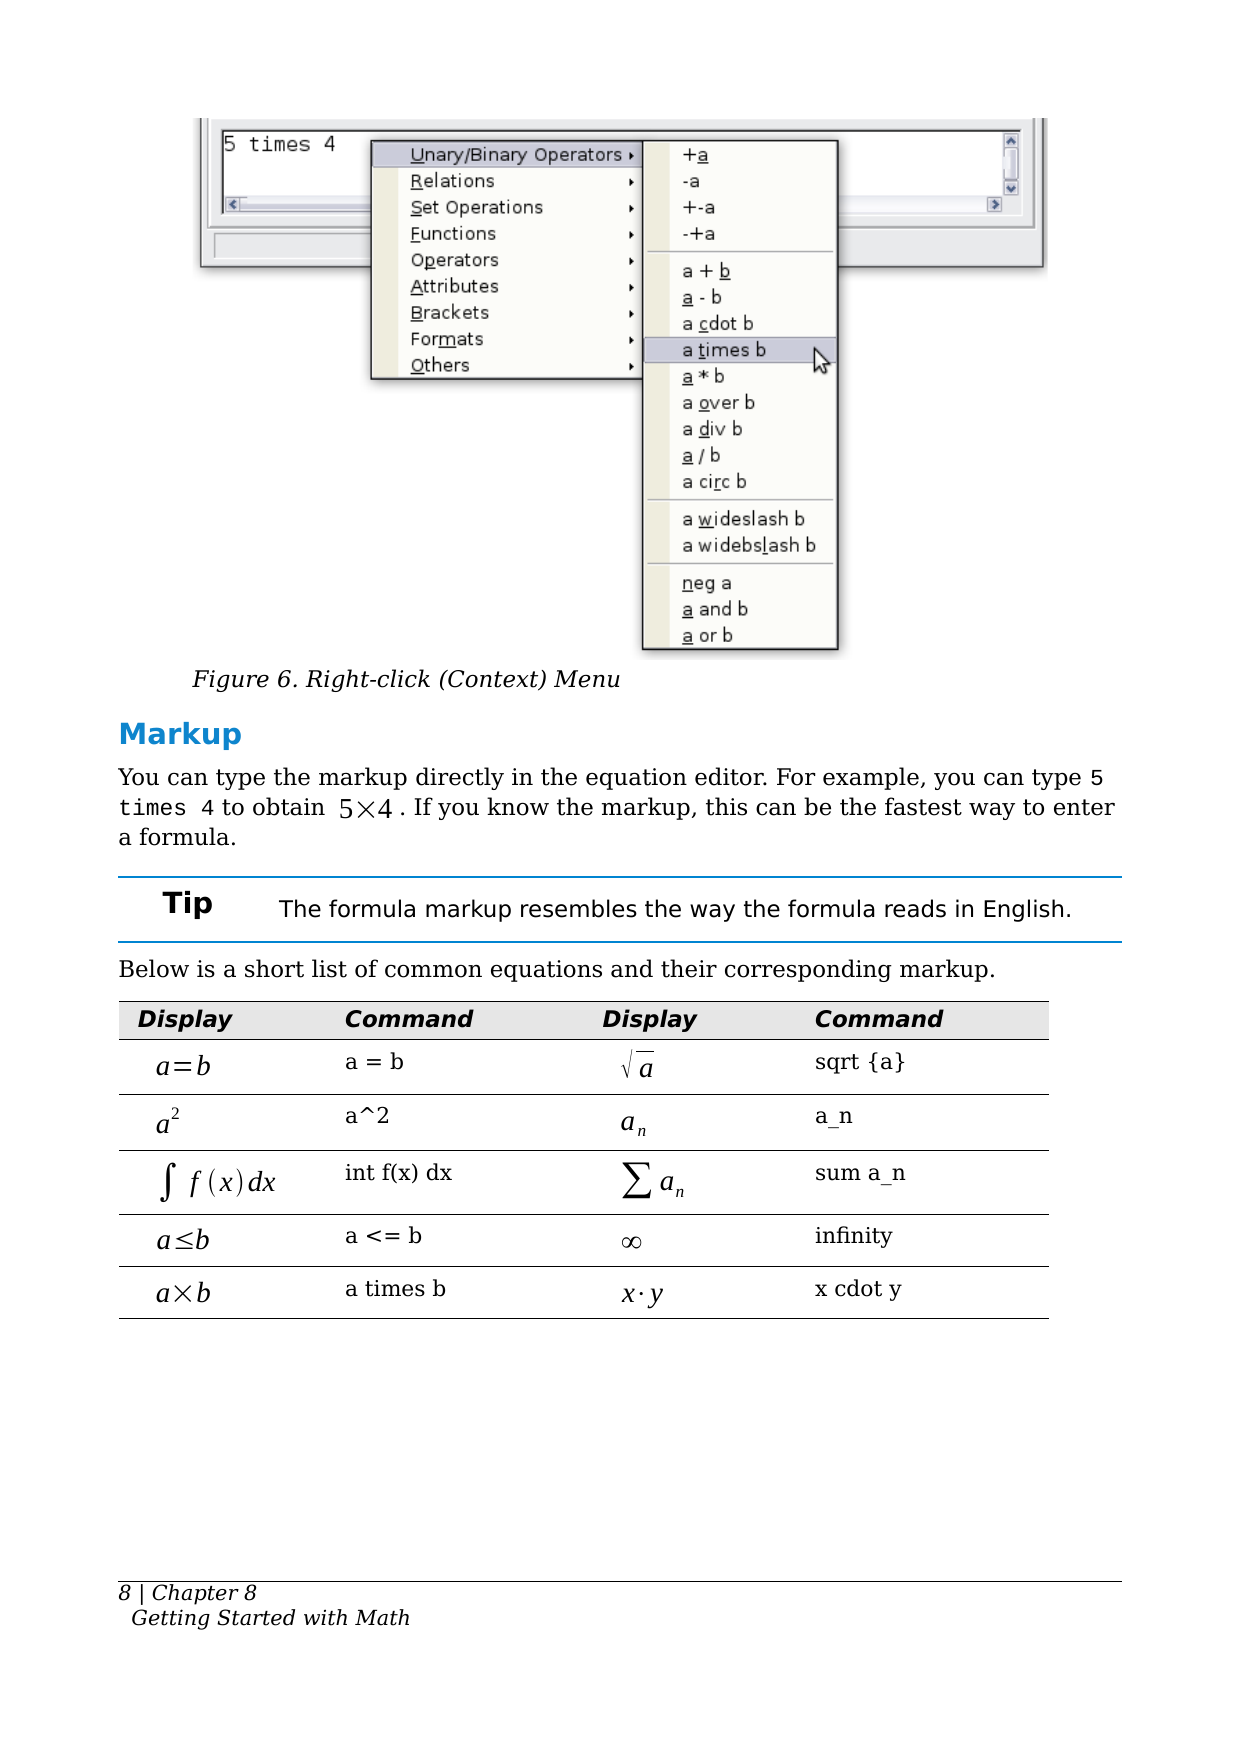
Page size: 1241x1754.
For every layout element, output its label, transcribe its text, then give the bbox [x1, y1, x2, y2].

table_header Display [119, 1002, 327, 1039]
table_cell x cdot y [797, 1267, 1049, 1318]
table_cell sum a_n [797, 1151, 1049, 1214]
table_cell [584, 1040, 797, 1094]
table_cell [119, 1215, 327, 1266]
table_header Command [327, 1002, 584, 1039]
table_cell int f(x) dx [327, 1151, 584, 1214]
table_cell [119, 1151, 327, 1214]
table_header Tip [118, 878, 257, 941]
text Below is a short list of common equations and their corresponding markup. [118, 956, 1122, 982]
table_cell a_n [797, 1095, 1049, 1150]
table_cell sqrt {a} [797, 1040, 1049, 1094]
table_cell infinity [797, 1215, 1049, 1266]
table_header Display [584, 1002, 797, 1039]
text You can type the markup directly in the equation editor. For example, you can type 5 times 4 to obtain . If you know the markup, this can be the fastest way to enter a formula. [118, 764, 1122, 851]
table_cell [119, 1267, 327, 1318]
table_cell a^2 [327, 1095, 584, 1150]
picture [192, 118, 1048, 660]
table_cell [584, 1151, 797, 1214]
table_cell [119, 1040, 327, 1094]
table_header Command [797, 1002, 1049, 1039]
table_header The formula markup resembles the way the formula reads in English. [258, 878, 1122, 941]
subtitle Markup [118, 717, 1122, 751]
table_cell [119, 1095, 327, 1150]
table_cell a times b [327, 1267, 584, 1318]
text Figure 6. Right-click (Context) Menu [192, 666, 1048, 692]
table_cell a <= b [327, 1215, 584, 1266]
table_cell [584, 1215, 797, 1266]
table_cell [584, 1095, 797, 1150]
table_cell a = b [327, 1040, 584, 1094]
table_cell [584, 1267, 797, 1318]
